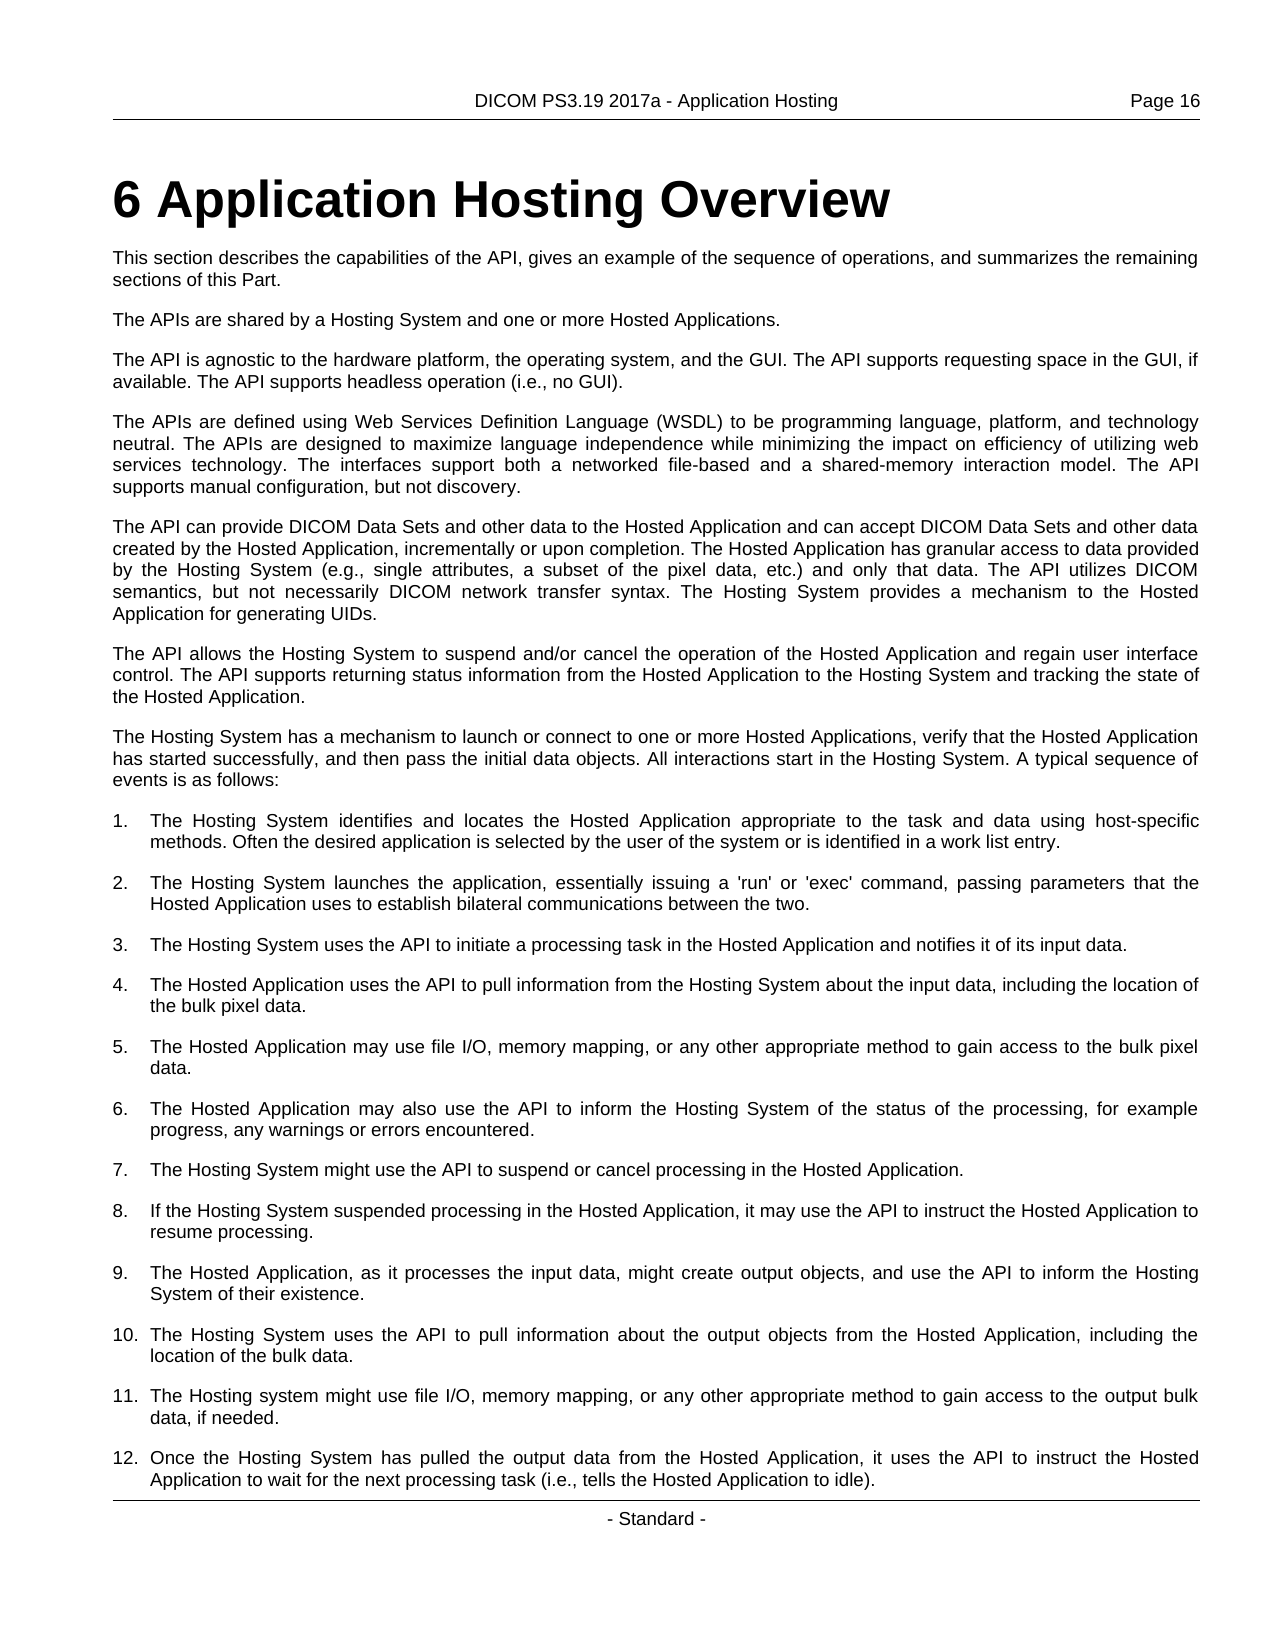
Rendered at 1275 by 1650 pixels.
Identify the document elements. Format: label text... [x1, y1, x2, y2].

text The APIs are defined using Web Services Definition Language (WSDL) to be programming language, platform, and technology neutral. The APIs are designed to maximize language independence while minimizing the impact on efficiency of utilizing web services technology. The interfaces support both a networked file-based and a shared-memory interaction model. The API supports manual configuration, but not discovery. [112, 411, 1200, 497]
list The Hosting System launches the application, essentially issuing a 'run' or 'exec' command, passing parameters that the Hosted Application uses to establish bilateral communications between the two. [112, 871, 1200, 914]
text The API can provide DICOM Data Sets and other data to the Hosted Application and can accept DICOM Data Sets and other data created by the Hosted Application, incrementally or upon completion. The Hosted Application has granular access to data provided by the Hosting System (e.g., single attributes, a subset of the pixel data, etc.) and only that data. The API utilizes DICOM semantics, but not necessarily DICOM network transfer syntax. The Hosting System provides a mechanism to the Hosted Application for generating UIDs. [112, 516, 1200, 624]
text The Hosting System has a mechanism to launch or connect to one or more Hosted Applications, verify that the Hosted Application has started successfully, and then pass the initial data objects. All interactions start in the Hosting System. A typical sequence of events is as follows: [112, 726, 1200, 791]
list The Hosting System uses the API to initiate a processing task in the Hosted Application and notifies it of its input data. [112, 933, 1200, 955]
list The Hosted Application, as it processes the input data, might create output objects, and use the API to inform the Hosting System of their existence. [112, 1261, 1200, 1304]
list Once the Hosting System has pulled the output data from the Hosted Application, it uses the API to instruct the Hosted Application to wait for the next processing task (i.e., tells the Hosted Application to idle). [112, 1447, 1200, 1490]
text This section describes the capabilities of the API, gives an example of the sequence of operations, and summarizes the remaining sections of this Part. [112, 247, 1200, 290]
text The APIs are shared by a Hosting System and one or more Hosted Applications. [112, 309, 1200, 331]
list If the Hosting System suspended processing in the Hosted Application, it may use the API to instruct the Hosted Application to resume processing. [112, 1199, 1200, 1243]
text The API is agnostic to the hardware platform, the operating system, and the GUI. The API supports requesting space in the GUI, if available. The API supports headless operation (i.e., no GUI). [112, 349, 1200, 392]
list The Hosting System might use the API to suspend or cancel processing in the Hosted Application. [112, 1159, 1200, 1181]
text 6 Application Hosting Overview [112, 169, 1200, 228]
list The Hosted Application may use file I/O, memory mapping, or any other appropriate method to gain access to the bulk pixel data. [112, 1036, 1200, 1079]
list The Hosted Application uses the API to pull information from the Hosting System about the input data, including the location of the bulk pixel data. [112, 974, 1200, 1017]
text The API allows the Hosting System to suspend and/or cancel the operation of the Hosted Application and regain user interface control. The API supports returning status information from the Hosted Application to the Hosting System and tracking the state of the Hosted Application. [112, 643, 1200, 707]
list The Hosted Application may also use the API to inform the Hosting System of the status of the processing, for example progress, any warnings or errors encountered. [112, 1097, 1200, 1141]
list The Hosting System uses the API to pull information about the output objects from the Hosted Application, including the location of the bulk data. [112, 1323, 1200, 1366]
list The Hosting system might use file I/O, memory mapping, or any other appropriate method to gain access to the output bulk data, if needed. [112, 1385, 1200, 1428]
list The Hosting System identifies and locates the Hosted Application appropriate to the task and data using host-specific methods. Often the desired application is selected by the user of the system or is identified in a work list entry. [112, 809, 1200, 853]
